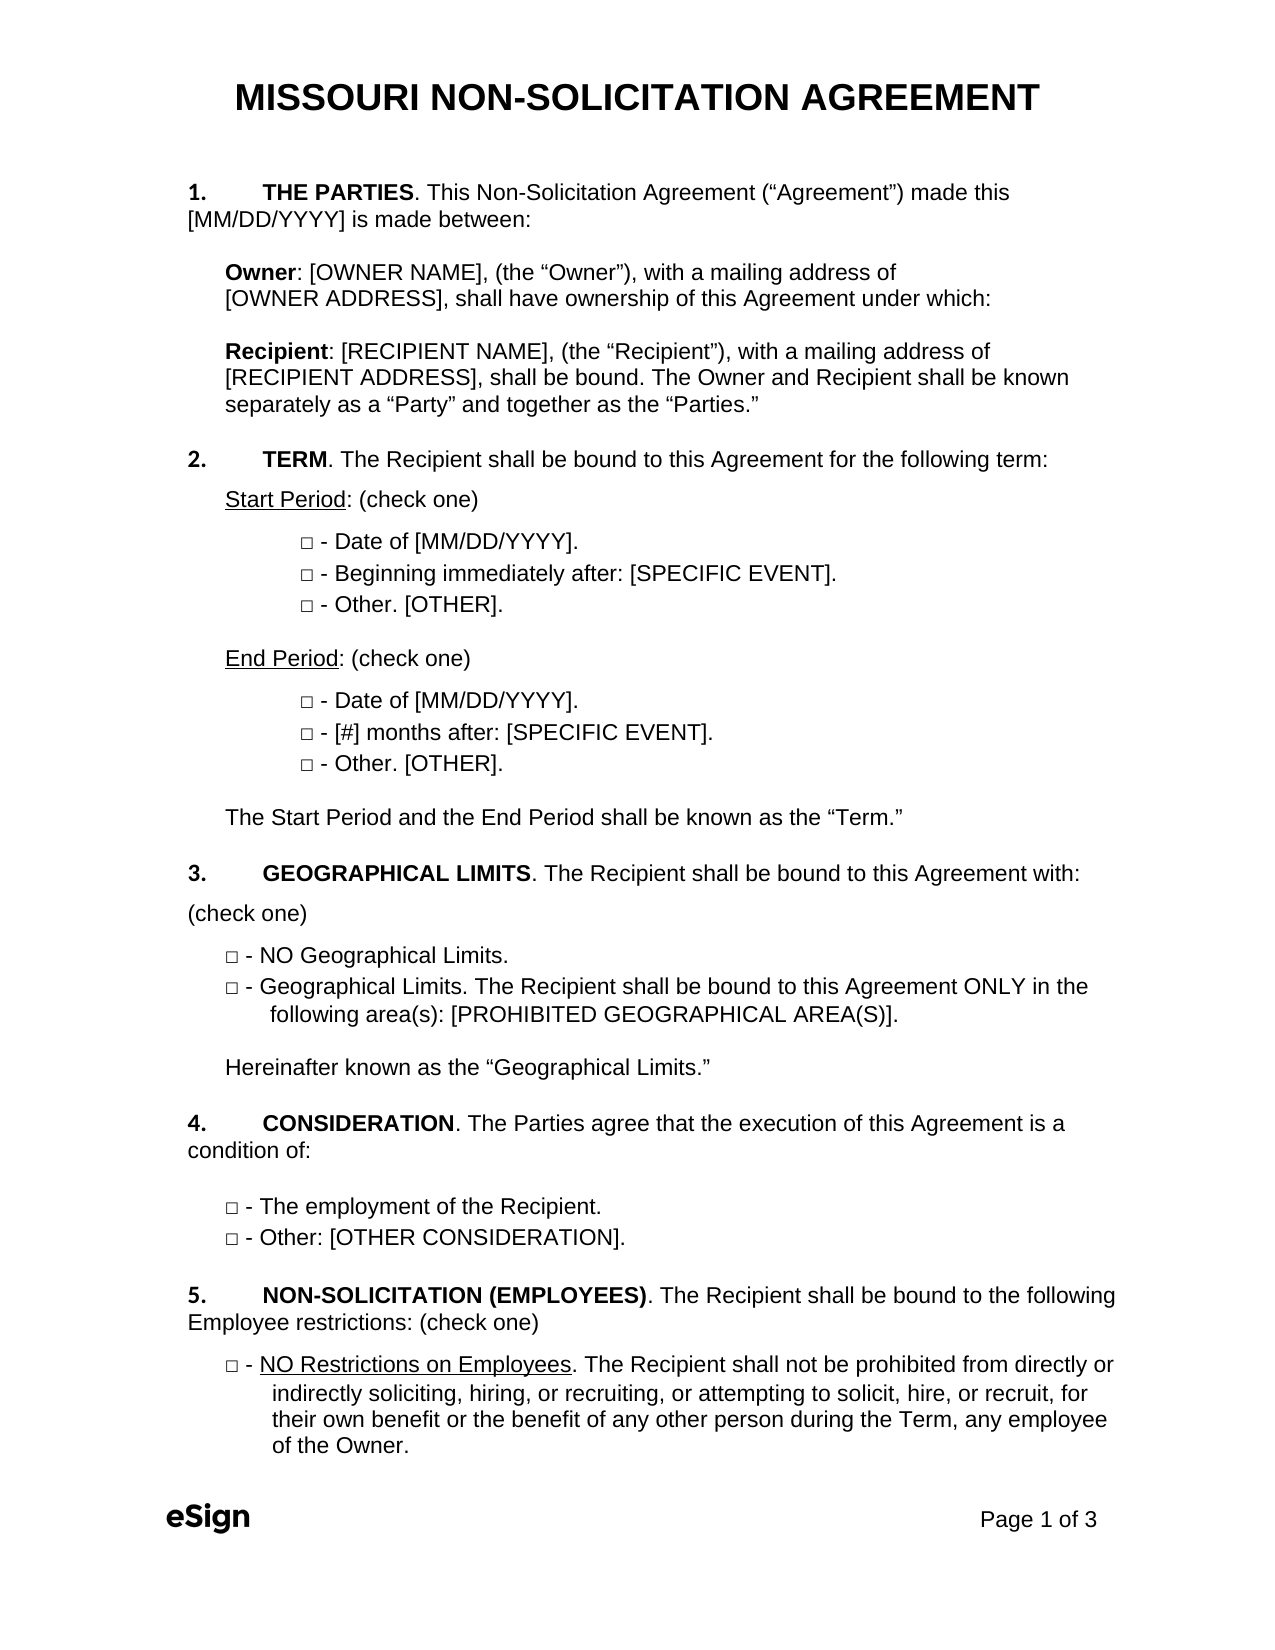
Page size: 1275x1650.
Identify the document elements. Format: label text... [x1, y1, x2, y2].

subtitle MISSOURI NON-SOLICITATION AGREEMENT [150, 75, 1125, 118]
text following area(s): [PROHIBITED GEOGRAPHICAL AREA(S)]. [270, 1001, 1125, 1028]
text ☐ - NO Geographical Limits. [225, 939, 1125, 970]
list TERM. The Recipient shall be bound to this Agreement for the following term: [187, 443, 1125, 474]
text ☐ - Other. [OTHER]. [300, 588, 1125, 619]
text [OWNER ADDRESS], shall have ownership of this Agreement under which: [225, 285, 1125, 312]
text ☐ - The employment of the Recipient. [225, 1190, 1125, 1221]
text ☐ - Geographical Limits. The Recipient shall be bound to this Agreement ONLY in the [225, 970, 1125, 1001]
list NON-SOLICITATION (EMPLOYEES). The Recipient shall be bound to the following Employee restrictions: (check one) [187, 1279, 1125, 1336]
subtitle Hereinafter known as the “Geographical Limits.” [225, 1054, 1125, 1080]
text ☐ - Other. [OTHER]. [300, 747, 1125, 778]
text [RECIPIENT ADDRESS], shall be bound. The Owner and Recipient shall be known separately as a “Party” and together as the “Parties.” [225, 364, 1125, 417]
text ☐ - [#] months after: [SPECIFIC EVENT]. [300, 715, 1125, 747]
list THE PARTIES. This Non-Solicitation Agreement (“Agreement”) made this [MM/DD/YYYY] is made between: [187, 176, 1125, 232]
list (check one) [187, 900, 1125, 926]
text ☐ - Date of [MM/DD/YYYY]. [300, 684, 1125, 715]
text ☐ - Date of [MM/DD/YYYY]. [300, 525, 1125, 556]
list GEOGRAPHICAL LIMITS. The Recipient shall be bound to this Agreement with: [187, 857, 1125, 887]
subtitle Owner: [OWNER NAME], (the “Owner”), with a mailing address of [225, 259, 1125, 285]
text Recipient: [RECIPIENT NAME], (the “Recipient”), with a mailing address of [225, 338, 1125, 364]
text End Period: (check one) [225, 645, 1125, 672]
text ☐ - Other: [OTHER CONSIDERATION]. [225, 1221, 1125, 1252]
text ☐ - NO Restrictions on Employees. The Recipient shall not be prohibited from directly or indirectly soliciting, hiring, or recruiting, or attempting to solicit, hire, or recruit, for their own benefit or the benefit of any other person during the Term, any employee of the Owner. [225, 1348, 1125, 1458]
subtitle The Start Period and the End Period shall be known as the “Term.” [225, 804, 1125, 831]
text ☐ - Beginning immediately after: [SPECIFIC EVENT]. [300, 556, 1125, 588]
text Start Period: (check one) [225, 486, 1125, 513]
list CONSIDERATION. The Parties agree that the execution of this Agreement is a condition of: [187, 1107, 1125, 1164]
